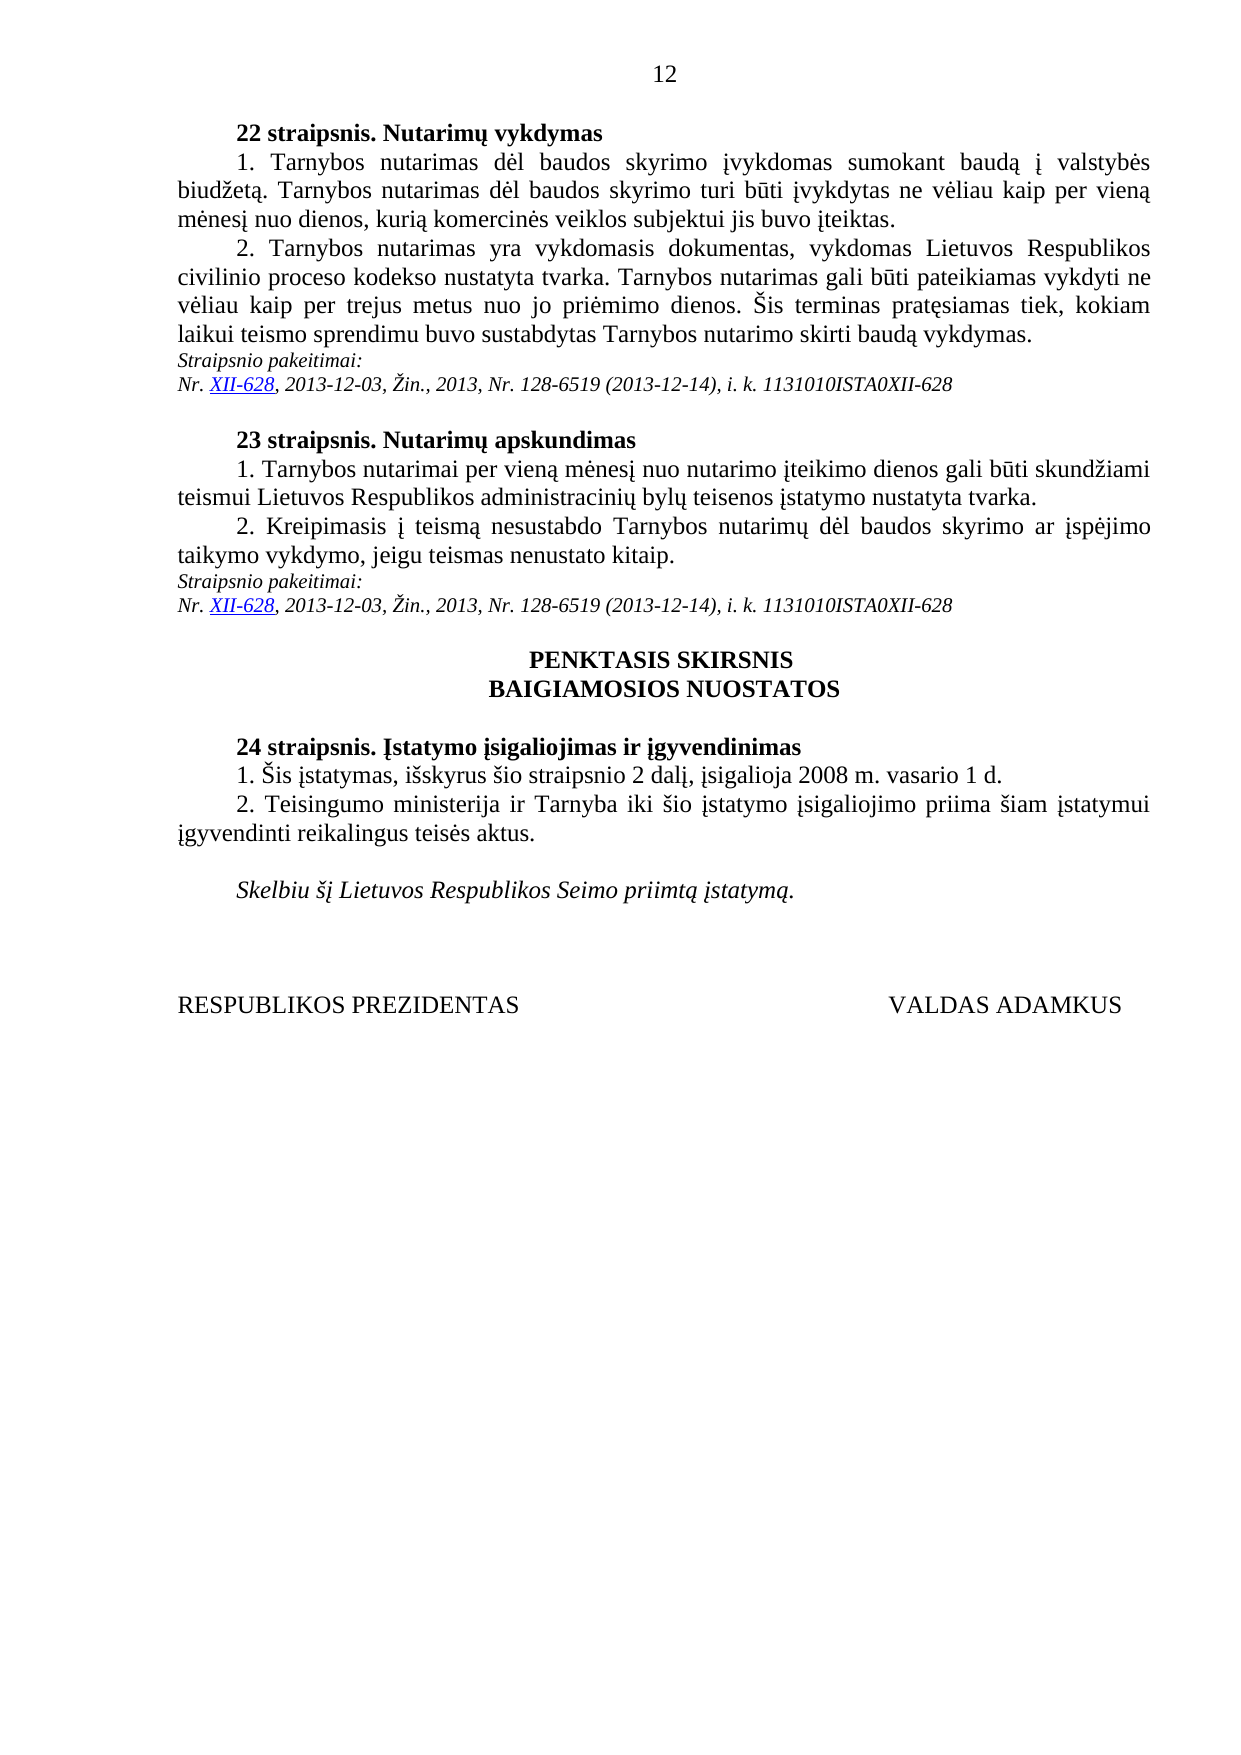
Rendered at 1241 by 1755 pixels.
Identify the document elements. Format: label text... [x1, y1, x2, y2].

text 1. Tarnybos nutarimas dėl baudos skyrimo įvykdomas sumokant baudą į valstybės biudžetą. Tarnybos nutarimas dėl baudos skyrimo turi būti įvykdytas ne vėliau kaip per vieną mėnesį nuo dienos, kurią komercinės veiklos subjektui jis buvo įteiktas. [177, 147, 1152, 233]
text BAIGIAMOSIOS NUOSTATOS [177, 674, 1152, 703]
text 23 straipsnis. Nutarimų apskundimas [177, 425, 1152, 454]
text 2. Tarnybos nutarimas yra vykdomasis dokumentas, vykdomas Lietuvos Respublikos civilinio proceso kodekso nustatyta tvarka. Tarnybos nutarimas gali būti pateikiamas vykdyti ne vėliau kaip per trejus metus nuo jo priėmimo dienos. Šis terminas pratęsiamas tiek, kokiam laikui teismo sprendimu buvo sustabdytas Tarnybos nutarimo skirti baudą vykdymas. [177, 233, 1152, 348]
text 1. Tarnybos nutarimai per vieną mėnesį nuo nutarimo įteikimo dienos gali būti skundžiami teismui Lietuvos Respublikos administracinių bylų teisenos įstatymo nustatyta tvarka. [177, 454, 1152, 511]
text PENKTASIS SKIRSNIS [177, 646, 1152, 674]
text 22 straipsnis. Nutarimų vykdymas [177, 118, 1152, 147]
text 1. Šis įstatymas, išskyrus šio straipsnio 2 dalį, įsigalioja 2008 m. vasario 1 d. [177, 761, 1152, 789]
text Nr. XII-628, 2013-12-03, Žin., 2013, Nr. 128-6519 (2013-12-14), i. k. 1131010ISTA0XII-628 [177, 593, 1152, 617]
text 2. Kreipimasis į teismą nesustabdo Tarnybos nutarimų dėl baudos skyrimo ar įspėjimo taikymo vykdymo, jeigu teismas nenustato kitaip. [177, 511, 1152, 569]
text RESPUBLIKOS PREZIDENTAS VALDAS ADAMKUS [177, 991, 1152, 1019]
text 24 straipsnis. Įstatymo įsigaliojimas ir įgyvendinimas [177, 732, 1152, 761]
text 2. Teisingumo ministerija ir Tarnyba iki šio įstatymo įsigaliojimo priima šiam įstatymui įgyvendinti reikalingus teisės aktus. [177, 789, 1152, 847]
text Skelbiu šį Lietuvos Respublikos Seimo priimtą įstatymą. [177, 876, 1152, 904]
text Straipsnio pakeitimai: [177, 348, 1152, 372]
text Nr. XII-628, 2013-12-03, Žin., 2013, Nr. 128-6519 (2013-12-14), i. k. 1131010ISTA0XII-628 [177, 372, 1152, 396]
text Straipsnio pakeitimai: [177, 569, 1152, 593]
